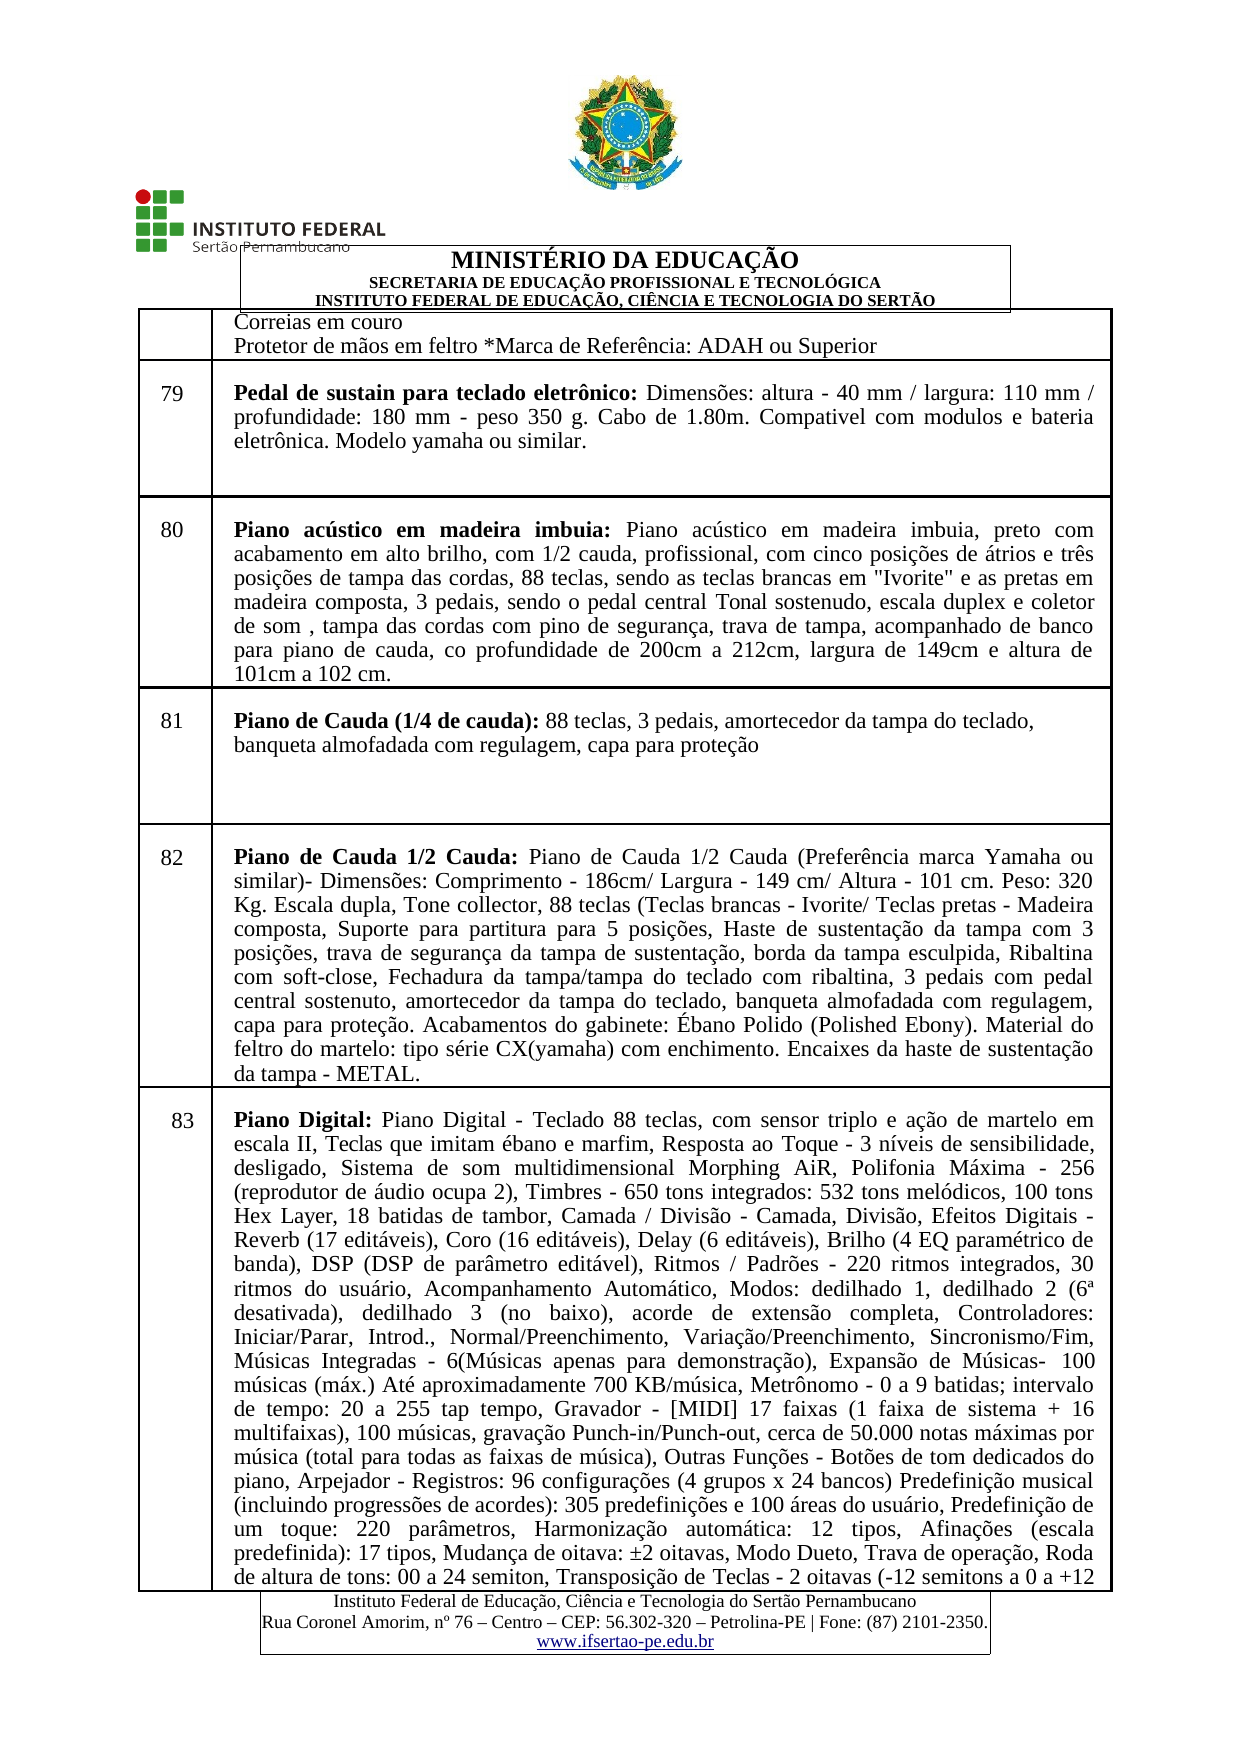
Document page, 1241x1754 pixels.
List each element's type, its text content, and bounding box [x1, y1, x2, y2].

table_cell 81 [140, 689, 211, 823]
table_cell 79 [140, 361, 211, 495]
picture [135, 189, 386, 252]
table_cell Par de pratos 16”: Par de pratos 16´´ Liga de bronze B8 Acabamento polido Correias em couro Protetor de mãos em feltro *Marca de Referência: ADAH ou Superior [213, 310, 1110, 359]
table_cell Piano de Cauda 1/2 Cauda: Piano de Cauda 1/2 Cauda (Preferência marca Yamaha ou similar)- Dimensões: Comprimento - 186cm/ Largura - 149 cm/ Altura - 101 cm. Peso: 320 Kg. Escala dupla, Tone collector, 88 teclas (Teclas brancas - Ivorite/ Teclas pretas - Madeira composta, Suporte para partitura para 5 posições, Haste de sustentação da tampa com 3 posições, trava de segurança da tampa de sustentação, borda da tampa esculpida, Ribaltina com soft-close, Fechadura da tampa/tampa do teclado com ribaltina, 3 pedais com pedal central sostenuto, amortecedor da tampa do teclado, banqueta almofadada com regulagem, capa para proteção. Acabamentos do gabinete: Ébano Polido (Polished Ebony). Material do feltro do martelo: tipo série CX(yamaha) com enchimento. Encaixes da haste de sustentação da tampa - METAL. [213, 825, 1110, 1086]
table_cell Piano Digital: Piano Digital - Teclado 88 teclas, com sensor triplo e ação de martelo em escala II, Teclas que imitam ébano e marfim, Resposta ao Toque - 3 níveis de sensibilidade, desligado, Sistema de som multidimensional Morphing AiR, Polifonia Máxima - 256 (reprodutor de áudio ocupa 2), Timbres - 650 tons integrados: 532 tons melódicos, 100 tons Hex Layer, 18 batidas de tambor, Camada / Divisão - Camada, Divisão, Efeitos Digitais - Reverb (17 editáveis), Coro (16 editáveis), Delay (6 editáveis), Brilho (4 EQ paramétrico de banda), DSP (DSP de parâmetro editável), Ritmos / Padrões - 220 ritmos integrados, 30 ritmos do usuário, Acompanhamento Automático, Modos: dedilhado 1, dedilhado 2 (6ª desativada), dedilhado 3 (no baixo), acorde de extensão completa, Controladores: Iniciar/Parar, Introd., Normal/Preenchimento, Variação/Preenchimento, Sincronismo/Fim, Músicas Integradas - 6(Músicas apenas para demonstração), Expansão de Músicas- 100 músicas (máx.) Até aproximadamente 700 KB/música, Metrônomo - 0 a 9 batidas; intervalo de tempo: 20 a 255 tap tempo, Gravador - [MIDI] 17 faixas (1 faixa de sistema + 16 multifaixas), 100 músicas, gravação Punch-in/Punch-out, cerca de 50.000 notas máximas por música (total para todas as faixas de música), Outras Funções - Botões de tom dedicados do piano, Arpejador - Registros: 96 configurações (4 grupos x 24 bancos) Predefinição musical (incluindo progressões de acordes): 305 predefinições e 100 áreas do usuário, Predefinição de um toque: 220 parâmetros, Harmonização automática: 12 tipos, Afinações (escala predefinida): 17 tipos, Mudança de oitava: ±2 oitavas, Modo Dueto, Trava de operação, Roda de altura de tons: 00 a 24 semiton, Transposição de Teclas - 2 oitavas (-12 semitons a 0 a +12 semitons), Controle de Afinação- A4 = 415,5 Hz ~ 440,0 Hz ~ 465,9 Hz, Pedais - Incluído: SP-3 (terminal x 2)Opcional: SP-33 (Abafador, Suave, Sustain)* abafador = operação de meio pedal (com unidade de 3 pedais SP-33 opcional), Visor -Painel de toque de 5,3 polegadas (LCD colorido TFT de 5,0 polegadas e 528 x 320 pontos), MIDI- Compatível com GM: Nível1, Terminais: MIDI IN, OUT / THRU, Alto-falantes -12 cm x 2 + 5 cm x 2 (4 alto- falantes), Amperagem de Saída - 8 W＋8 W, Terminais de Entrada/Saída -Telefones x 2 (minientrada estéreo), Pedal x 2 (abafador, atribuível), Conector de unidade de 3 pedais, LINE OUT x 2 (L / MONO, R), Tomada padrão, LINE IN x 2 (L / MONO, R), Tomada padrão, USB: tipos A e B, MIDI IN, OUT / THRU, * Cabo USB (tipo A-B) solicitado para usar o terminal USB para conexão com o computador, Requisitos de Energia - Adaptador CA: AD-A12150LW, Dimensões (L x P x A) -1.322 x 293 x 147 mm (apenas a unidade principal) -1.322 x 293 x 773 mm (com suporte CS-67PBK/67PWE opcional), Peso - 12,0 kg (apenas a unidade principal), Cor/Acabamento da Estrutura - Azul, Acessórios incluídos - Pedal (SP-3), adaptador CA (AD-A12150LW), suporte para partitura, tampa de proteção. [213, 1088, 1110, 1590]
table_cell Piano de Cauda (1/4 de cauda): 88 teclas, 3 pedais, amortecedor da tampa do teclado, banqueta almofadada com regulagem, capa para proteção [213, 689, 1110, 823]
table_cell Pedal de sustain para teclado eletrônico: Dimensões: altura - 40 mm / largura: 110 mm / profundidade: 180 mm - peso 350 g. Cabo de 1.80m. Compativel com modulos e bateria eletrônica. Modelo yamaha ou similar. [213, 361, 1110, 495]
table_cell 80 [140, 498, 211, 686]
picture [568, 75, 683, 190]
table_cell Piano acústico em madeira imbuia: Piano acústico em madeira imbuia, preto com acabamento em alto brilho, com 1/2 cauda, profissional, com cinco posições de átrios e três posições de tampa das cordas, 88 teclas, sendo as teclas brancas em "Ivorite" e as pretas em madeira composta, 3 pedais, sendo o pedal central Tonal sostenudo, escala duplex e coletor de som , tampa das cordas com pino de segurança, trava de tampa, acompanhado de banco para piano de cauda, co profundidade de 200cm a 212cm, largura de 149cm e altura de 101cm a 102 cm. [213, 498, 1110, 686]
table_cell 82 [140, 825, 211, 1086]
table_cell [140, 310, 211, 359]
table_cell 83 [140, 1088, 211, 1590]
